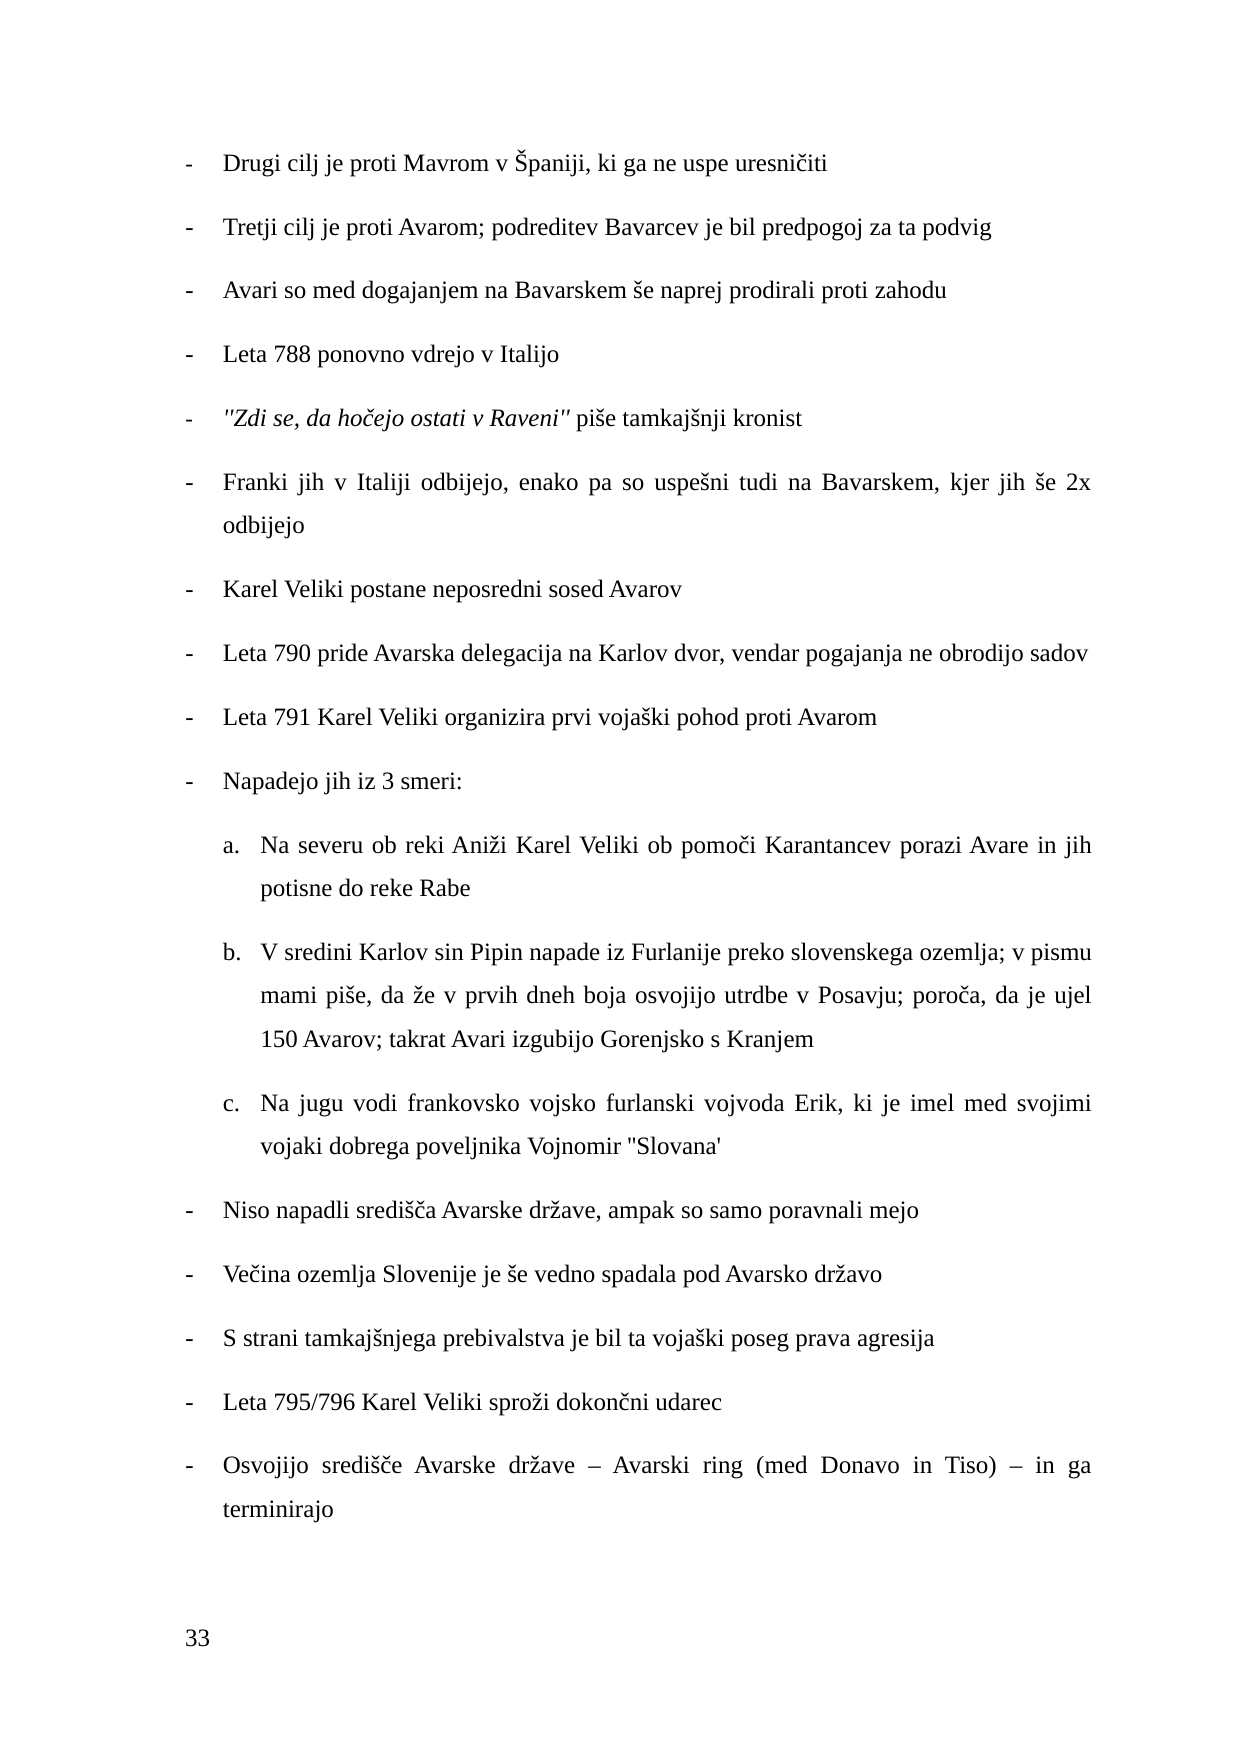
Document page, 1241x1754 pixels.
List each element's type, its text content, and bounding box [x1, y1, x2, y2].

list Večina ozemlja Slovenije je še vedno spadala pod Avarsko državo [185, 1259, 1093, 1287]
list Leta 790 pride Avarska delegacija na Karlov dvor, vendar pogajanja ne obrodijo sadov [185, 638, 1093, 667]
list Na jugu vodi frankovsko vojsko furlanski vojvoda Erik, ki je imel med svojimi vojaki dobrega poveljnika Vojnomir ''Slovana' [223, 1088, 1093, 1159]
list Niso napadli središča Avarske države, ampak so samo poravnali mejo [185, 1195, 1093, 1223]
list S strani tamkajšnjega prebivalstva je bil ta vojaški poseg prava agresija [185, 1323, 1093, 1351]
list Leta 788 ponovno vdrejo v Italijo [185, 339, 1093, 368]
list Na severu ob reki Aniži Karel Veliki ob pomoči Karantancev porazi Avare in jih potisne do reke Rabe [223, 830, 1093, 902]
list Avari so med dogajanjem na Bavarskem še naprej prodirali proti zahodu [185, 276, 1093, 304]
list Leta 795/796 Karel Veliki sproži dokončni udarec [185, 1387, 1093, 1415]
list ''Zdi se, da hočejo ostati v Raveni'' piše tamkajšnji kronist [185, 403, 1093, 432]
list Tretji cilj je proti Avarom; podreditev Bavarcev je bil predpogoj za ta podvig [185, 212, 1093, 240]
list Drugi cilj je proti Mavrom v Španiji, ki ga ne uspe uresničiti [185, 148, 1093, 176]
list Karel Veliki postane neposredni sosed Avarov [185, 574, 1093, 603]
list Leta 791 Karel Veliki organizira prvi vojaški pohod proti Avarom [185, 702, 1093, 731]
list Napadejo jih iz 3 smeri: [185, 766, 1093, 795]
list Osvojijo središče Avarske države – Avarski ring (med Donavo in Tiso) – in ga terminirajo [185, 1451, 1093, 1522]
list V sredini Karlov sin Pipin napade iz Furlanije preko slovenskega ozemlja; v pismu mami piše, da že v prvih dneh boja osvojijo utrdbe v Posavju; poroča, da je ujel 150 Avarov; takrat Avari izgubijo Gorenjsko s Kranjem [223, 937, 1093, 1052]
list Franki jih v Italiji odbijejo, enako pa so uspešni tudi na Bavarskem, kjer jih še 2x odbijejo [185, 467, 1093, 539]
